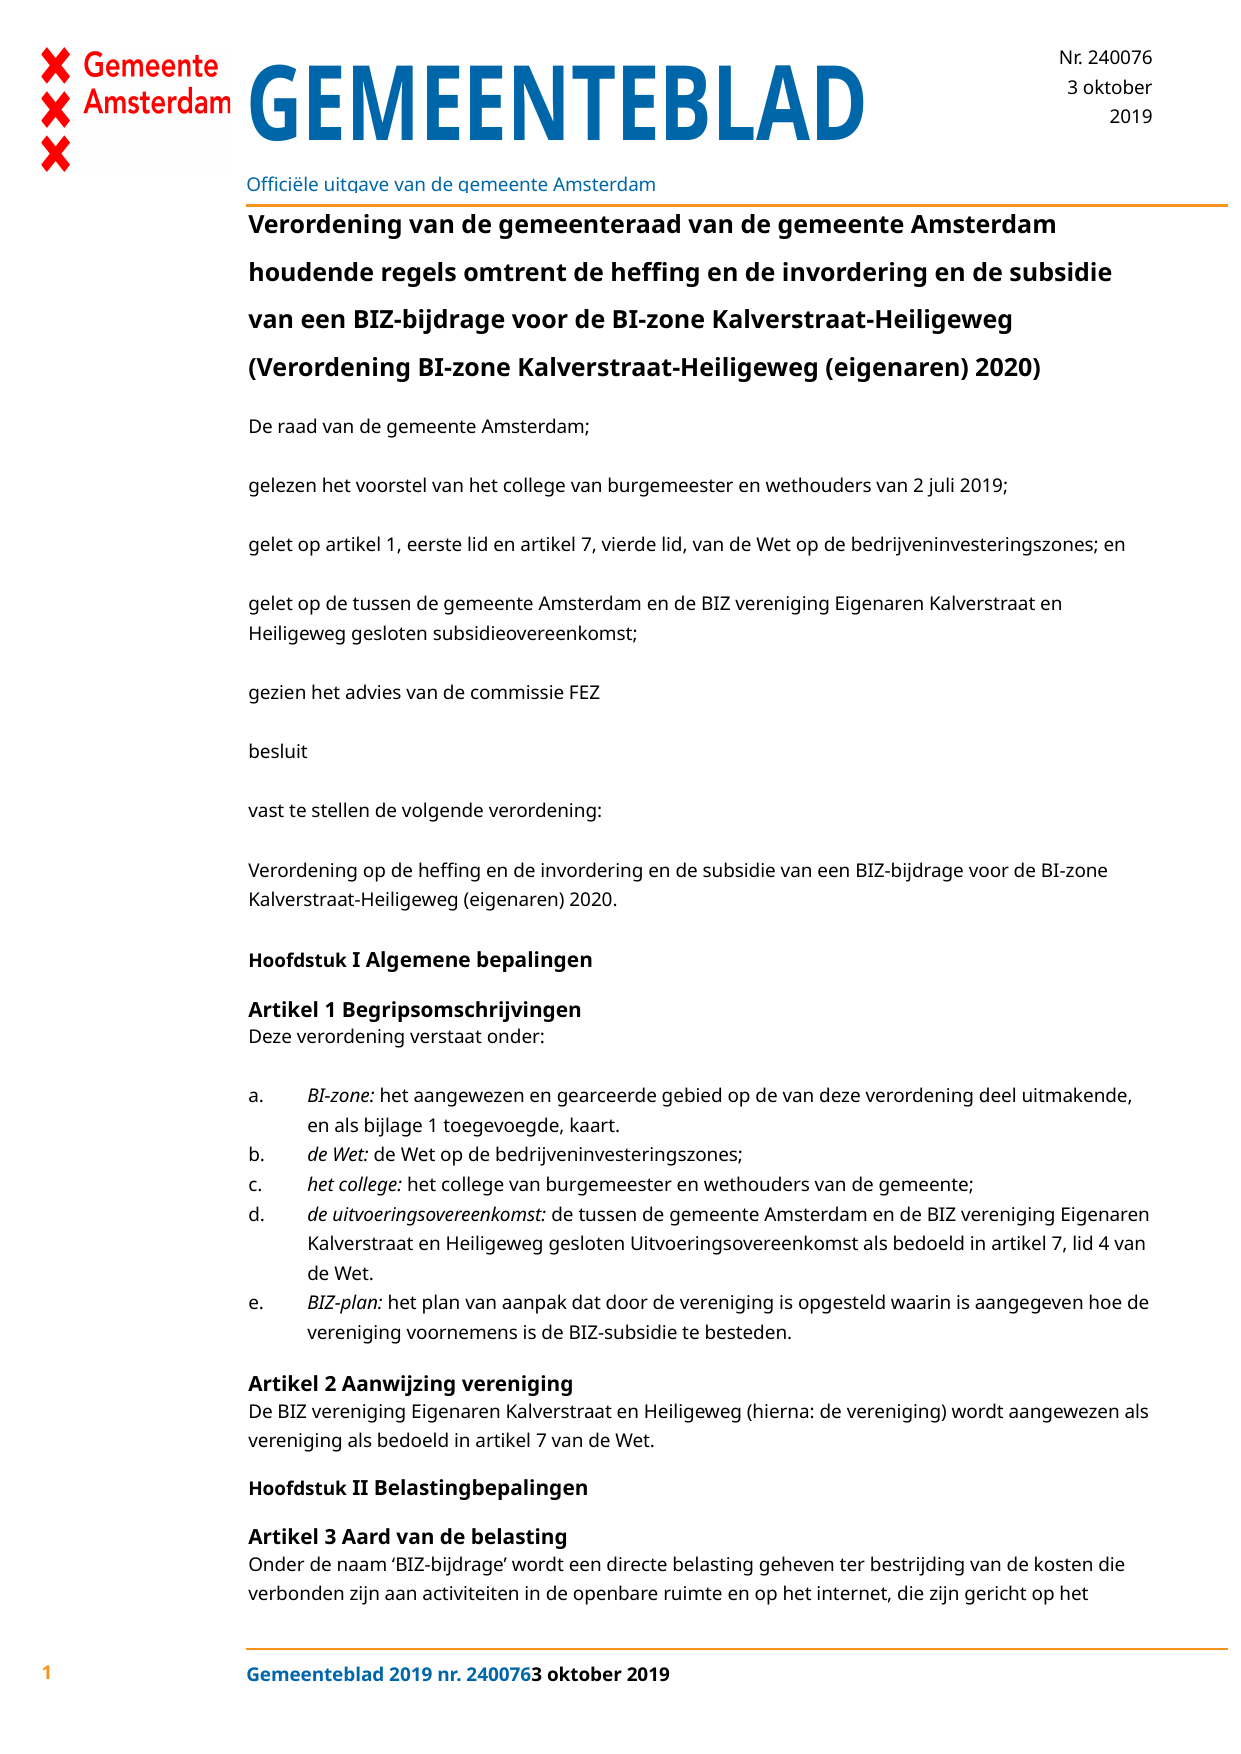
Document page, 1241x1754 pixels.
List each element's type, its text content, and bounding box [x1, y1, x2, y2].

list de uitvoeringsovereenkomst: de tussen de gemeente Amsterdam en de BIZ vereniging Eigenaren Kalverstraat en Heiligeweg gesloten Uitvoeringsovereenkomst als bedoeld in artikel 7, lid 4 van de Wet. [248, 1201, 1152, 1286]
text besluit [248, 738, 1152, 764]
text gelet op artikel 1, eerste lid en artikel 7, vierde lid, van de Wet op de bedrijveninvesteringszones; en [248, 531, 1152, 557]
list het college: het college van burgemeester en wethouders van de gemeente; [248, 1171, 1152, 1197]
picture [41, 47, 231, 172]
text Deze verordening verstaat onder: [248, 1023, 1152, 1049]
text Hoofdstuk I Algemene bepalingen [248, 946, 1152, 974]
list BIZ-plan: het plan van aanpak dat door de vereniging is opgesteld waarin is aangegeven hoe de vereniging voornemens is de BIZ-subsidie te besteden. [248, 1289, 1152, 1345]
text Artikel 2 Aanwijzing vereniging [248, 1369, 1152, 1398]
text Verordening op de heffing en de invordering en de subsidie van een BIZ-bijdrage voor de BI-zone Kalverstraat-Heiligeweg (eigenaren) 2020. [248, 857, 1152, 912]
text vast te stellen de volgende verordening: [248, 798, 1152, 823]
text De BIZ vereniging Eigenaren Kalverstraat en Heiligeweg (hierna: de vereniging) wordt aangewezen als vereniging als bedoeld in artikel 7 van de Wet. [248, 1398, 1152, 1453]
text gezien het advies van de commissie FEZ [248, 679, 1152, 705]
text gelet op de tussen de gemeente Amsterdam en de BIZ vereniging Eigenaren Kalverstraat en Heiligeweg gesloten subsidieovereenkomst; [248, 591, 1152, 646]
text Onder de naam ‘BIZ-bijdrage’ wordt een directe belasting geheven ter bestrijding van de kosten die verbonden zijn aan activiteiten in de openbare ruimte en op het internet, die zijn gericht op het [248, 1551, 1152, 1606]
text De raad van de gemeente Amsterdam; [248, 413, 1152, 439]
text Artikel 1 Begripsomschrijvingen [248, 995, 1152, 1023]
text Hoofdstuk II Belastingbepalingen [248, 1473, 1152, 1502]
text Artikel 3 Aard van de belasting [248, 1522, 1152, 1551]
text Verordening van de gemeenteraad van de gemeente Amsterdam houdende regels omtrent de heffing en de invordering en de subsidie van een BIZ-bijdrage voor de BI-zone Kalverstraat-Heiligeweg (Verordening BI-zone Kalverstraat-Heiligeweg (eigenaren) 2020) [248, 207, 1152, 384]
list de Wet: de Wet op de bedrijveninvesteringszones; [248, 1142, 1152, 1167]
text gelezen het voorstel van het college van burgemeester en wethouders van 2 juli 2019; [248, 472, 1152, 498]
list BI-zone: het aangewezen en gearceerde gebied op de van deze verordening deel uitmakende, en als bijlage 1 toegevoegde, kaart. [248, 1082, 1152, 1138]
